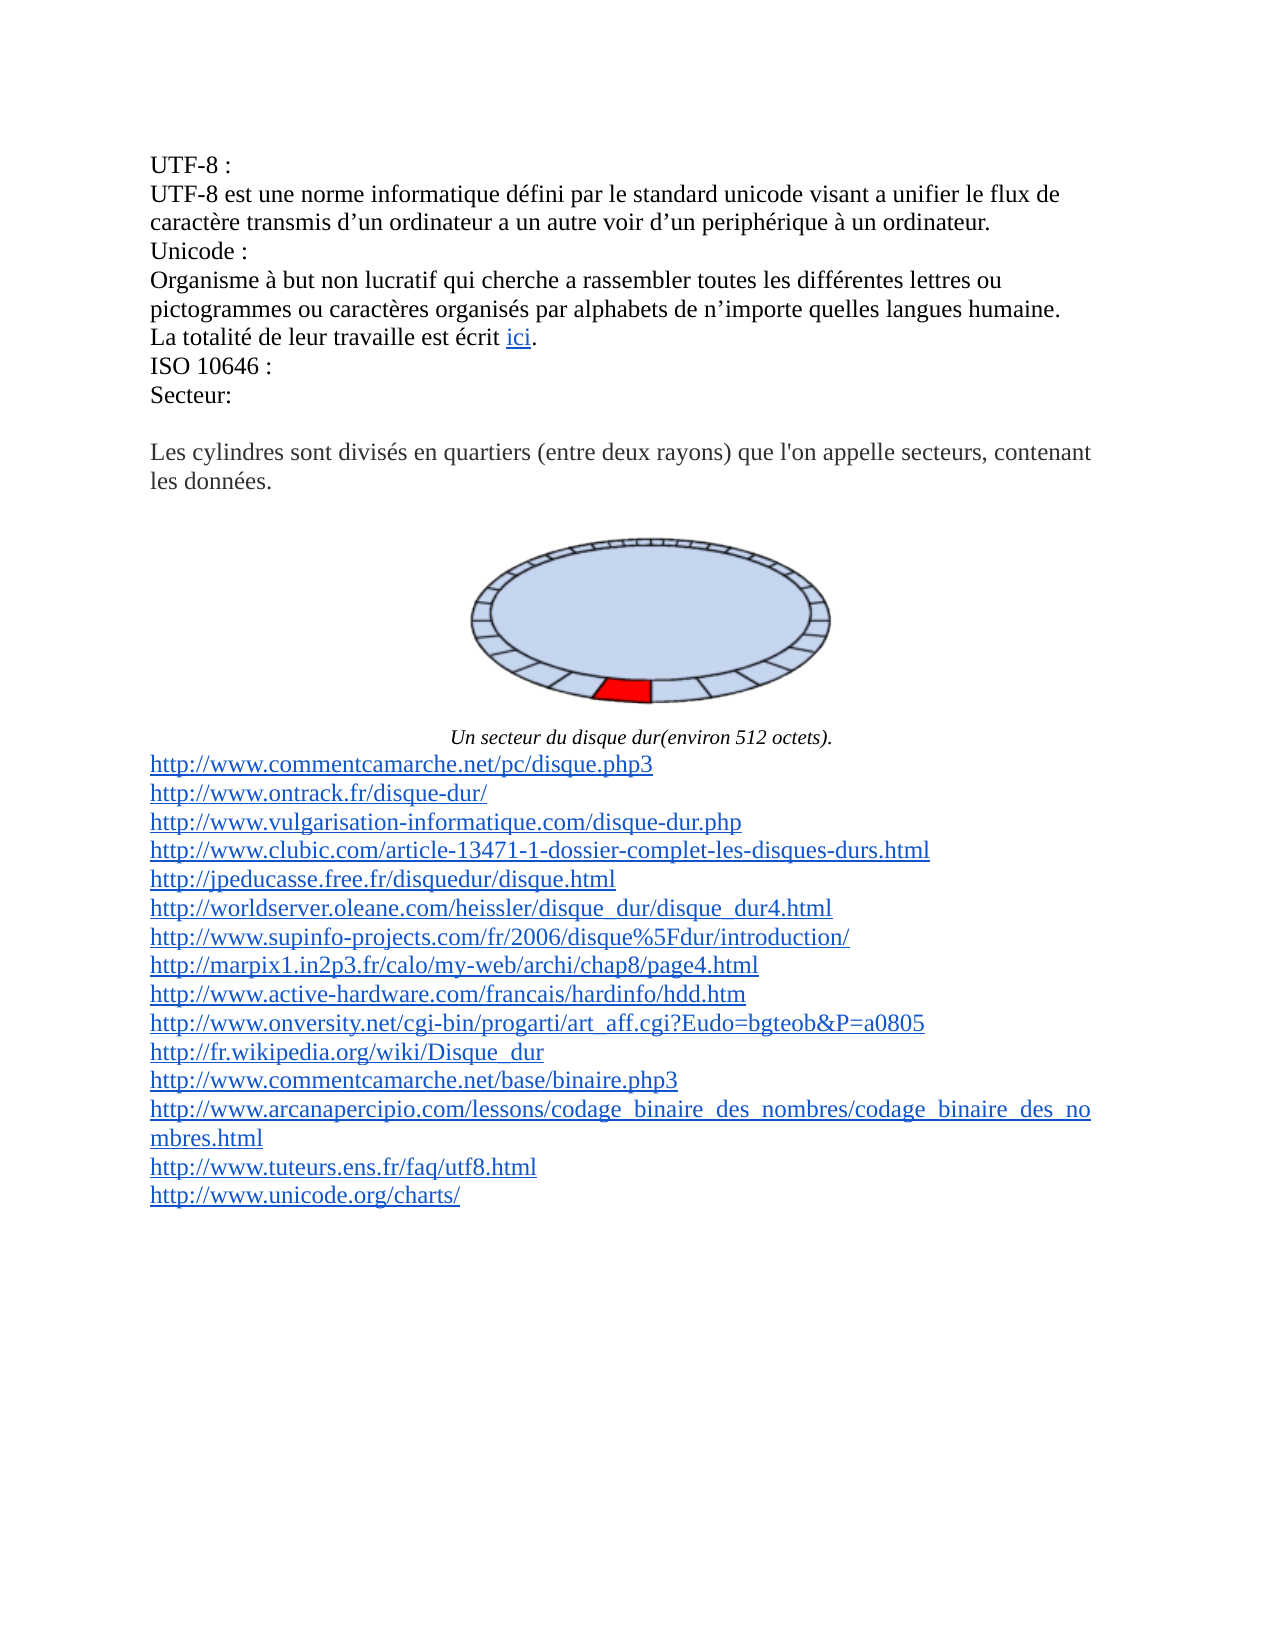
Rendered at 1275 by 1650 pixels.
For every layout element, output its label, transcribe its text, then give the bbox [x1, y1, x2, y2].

text pictogrammes ou caractères organisés par alphabets de n’importe quelles langues humaine. [150, 294, 1125, 322]
text UTF-8 est une norme informatique défini par le standard unicode visant a unifier le flux de [150, 179, 1125, 207]
text http://www.vulgarisation-informatique.com/disque-dur.php [150, 807, 1125, 835]
text http://worldserver.oleane.com/heissler/disque_dur/disque_dur4.html [150, 893, 1125, 922]
text http://www.tuteurs.ens.fr/faq/utf8.html [150, 1152, 1125, 1180]
text http://www.ontrack.fr/disque-dur/ [150, 778, 1125, 807]
text http://www.unicode.org/charts/ [150, 1180, 1125, 1209]
text http://www.commentcamarche.net/pc/disque.php3 [150, 749, 1125, 778]
text http://www.onversity.net/cgi-bin/progarti/art_aff.cgi?Eudo=bgteob&P=a0805 [150, 1008, 1125, 1037]
text http://www.commentcamarche.net/base/binaire.php3 [150, 1065, 1125, 1094]
text Un secteur du disque dur(environ 512 octets). [375, 725, 1125, 749]
text http://www.supinfo-projects.com/fr/2006/disque%5Fdur/introduction/ [150, 922, 1125, 950]
text Organisme à but non lucratif qui cherche a rassembler toutes les différentes lettres ou [150, 265, 1125, 294]
text caractère transmis d’un ordinateur a un autre voir d’un periphérique à un ordinateur. [150, 207, 1125, 236]
text mbres.html [150, 1123, 1125, 1152]
text Les cylindres sont divisés en quartiers (entre deux rayons) que l'on appelle secteurs, contenant les données. [150, 437, 1125, 495]
text http://marpix1.in2p3.fr/calo/my-web/archi/chap8/page4.html [150, 950, 1125, 979]
text Unicode : [150, 236, 1125, 265]
text http://www.active-hardware.com/francais/hardinfo/hdd.htm [150, 979, 1125, 1008]
text http://www.arcanapercipio.com/lessons/codage_binaire_des_nombres/codage_binaire_des_no [150, 1094, 1125, 1123]
picture [462, 531, 842, 713]
text http://www.clubic.com/article-13471-1-dossier-complet-les-disques-durs.html [150, 835, 1125, 864]
text Secteur: [150, 380, 1125, 409]
text ISO 10646 : [150, 351, 1125, 380]
text UTF-8 : [150, 150, 1125, 179]
text La totalité de leur travaille est écrit ici. [150, 322, 1125, 351]
text http://fr.wikipedia.org/wiki/Disque_dur [150, 1037, 1125, 1065]
text http://jpeducasse.free.fr/disquedur/disque.html [150, 864, 1125, 893]
